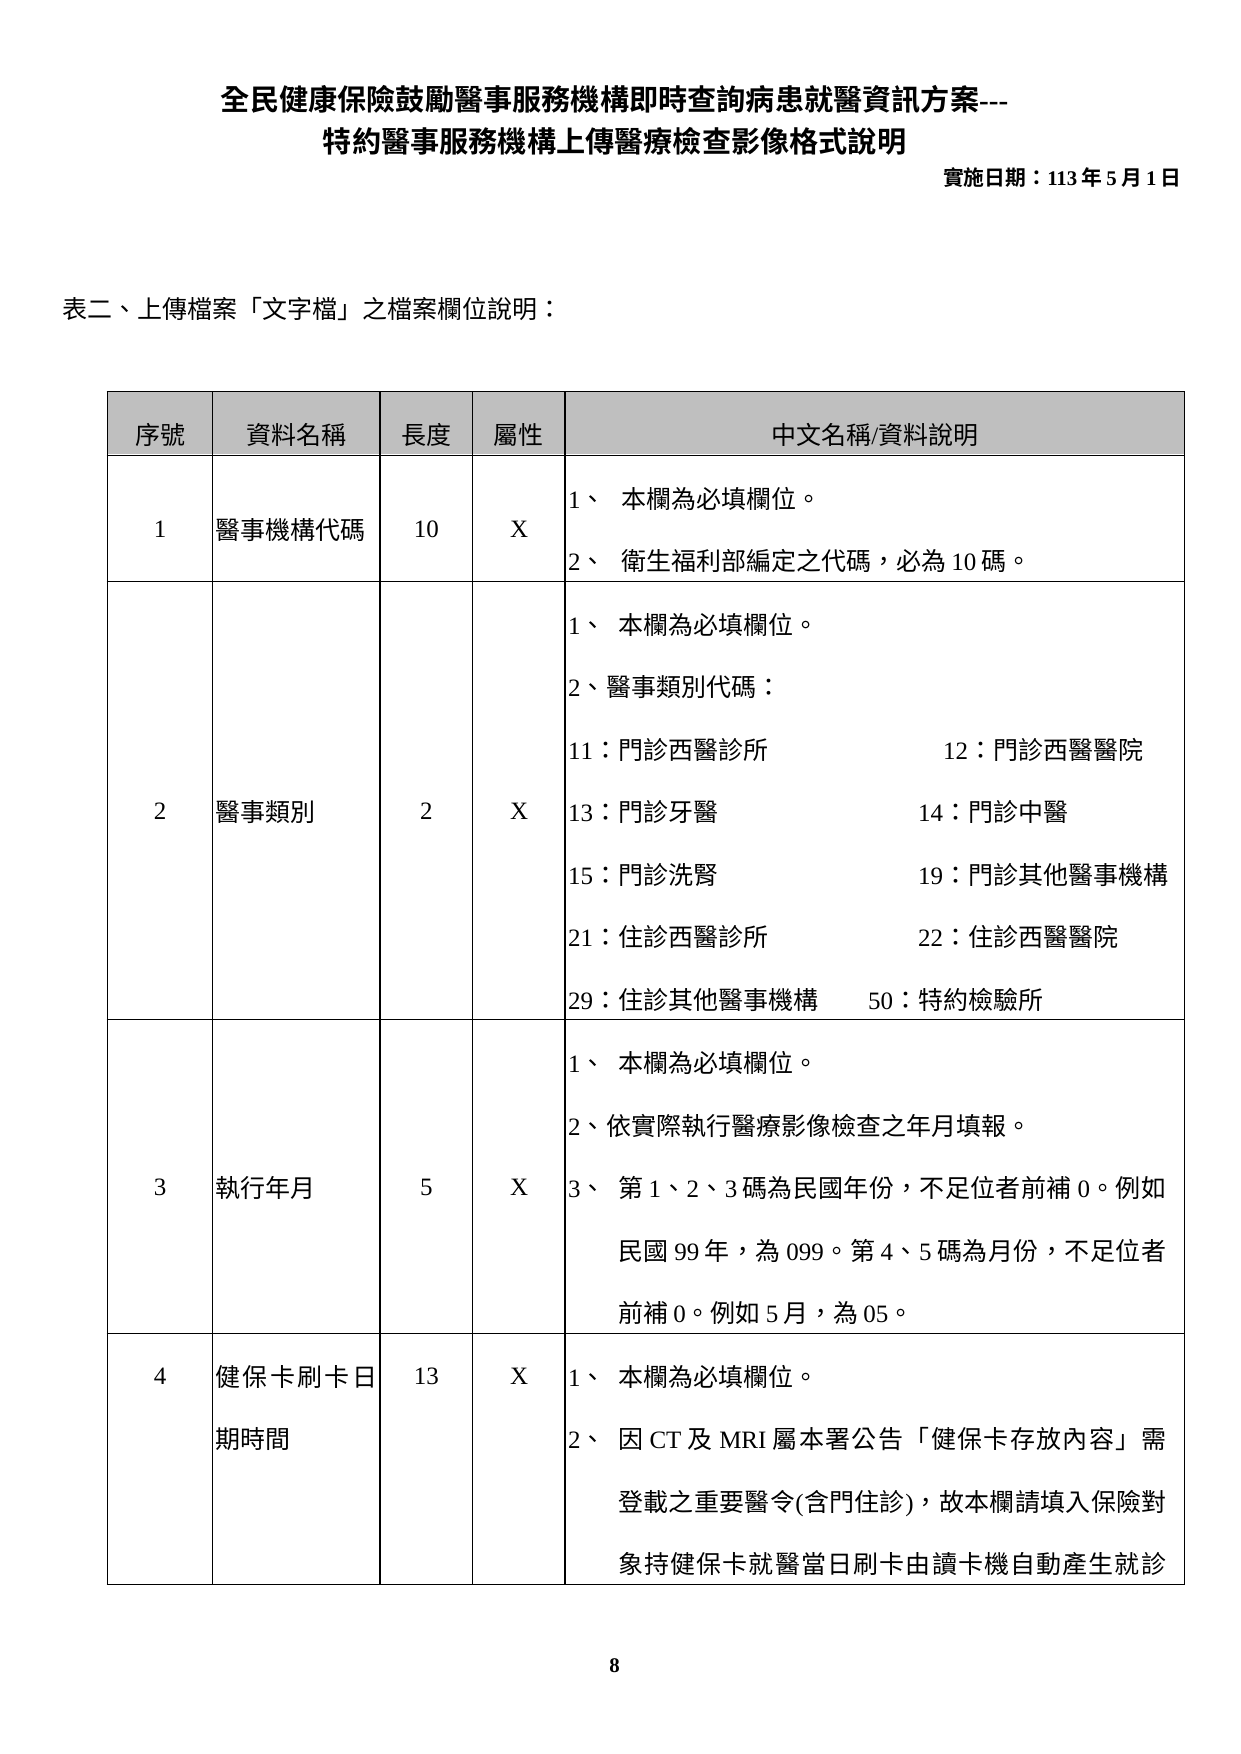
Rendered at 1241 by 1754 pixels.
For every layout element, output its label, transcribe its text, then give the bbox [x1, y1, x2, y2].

table_cell 醫事類別 [213, 582, 379, 1019]
table_header 中文名稱/資料說明 [566, 392, 1184, 454]
table_cell 本欄為必填欄位。 因CT及MRI屬本署公告「健保卡存放內容」需登載之重要醫令(含門住診)，故本欄請填入保險對象持健保卡就醫當日刷卡由讀卡機自動產生就診日期時間。 若為補卡時，此欄表示補卡之日期時間，並於序號7「補卡註記」填2。 第1、2、3碼為民國年份，不足位者前補0，例如民國99年，為099，民國前的年份為負數，例如：-05表示為民國前5年。第4、5碼為月份，不足位者前補0，例如5月，為05。第6、7碼為日期，不足位者前補0，例如9日，為09。第8、9碼為小時，不足位者前補0，例如上午9時，為09，下午3時，為15。第10、11碼為分，不足位者前補0，例如9分，為09。第12、13碼為秒，不足位者前補0，例如9秒，為09。 [566, 1334, 1184, 1584]
table_cell 醫事機構代碼 [213, 456, 379, 581]
table_header 屬性 [473, 392, 564, 454]
table_cell X [473, 456, 564, 581]
table_cell 2 [381, 582, 472, 1019]
table_cell 5 [381, 1020, 472, 1333]
table_cell 執行年月 [213, 1020, 379, 1333]
table_cell 2 [108, 582, 212, 1019]
table_cell 10 [381, 456, 472, 581]
table_cell 健保卡刷卡日期時間 [213, 1334, 379, 1584]
table_cell X [473, 1334, 564, 1584]
table_cell 本欄為必填欄位。 醫事類別代碼： 11：門診西醫診所 12：門診西醫醫院 13：門診牙醫 14：門診中醫 15：門診洗腎 19：門診其他醫事機構 21：住診西醫診所 22：住診西醫醫院 29：住診其他醫事機構 50：特約檢驗所 [566, 582, 1184, 1019]
table_cell 4 [108, 1334, 212, 1584]
table_cell 13 [381, 1334, 472, 1584]
table_cell X [473, 582, 564, 1019]
table_cell 1 [108, 456, 212, 581]
table_cell 本欄為必填欄位。 依實際執行醫療影像檢查之年月填報。 第1、2、3碼為民國年份，不足位者前補0。例如民國99年，為099。第4、5碼為月份，不足位者前補0。例如5月，為05。 [566, 1020, 1184, 1333]
table_header 資料名稱 [213, 392, 379, 454]
text 表二、上傳檔案「文字檔」之檔案欄位說明： [62, 266, 1181, 328]
table_header 長度 [381, 392, 472, 454]
table_cell 3 [108, 1020, 212, 1333]
table_cell X [473, 1020, 564, 1333]
table_header 序號 [108, 392, 212, 454]
table_cell 本欄為必填欄位。 衛生福利部編定之代碼，必為10碼。 [566, 456, 1184, 581]
